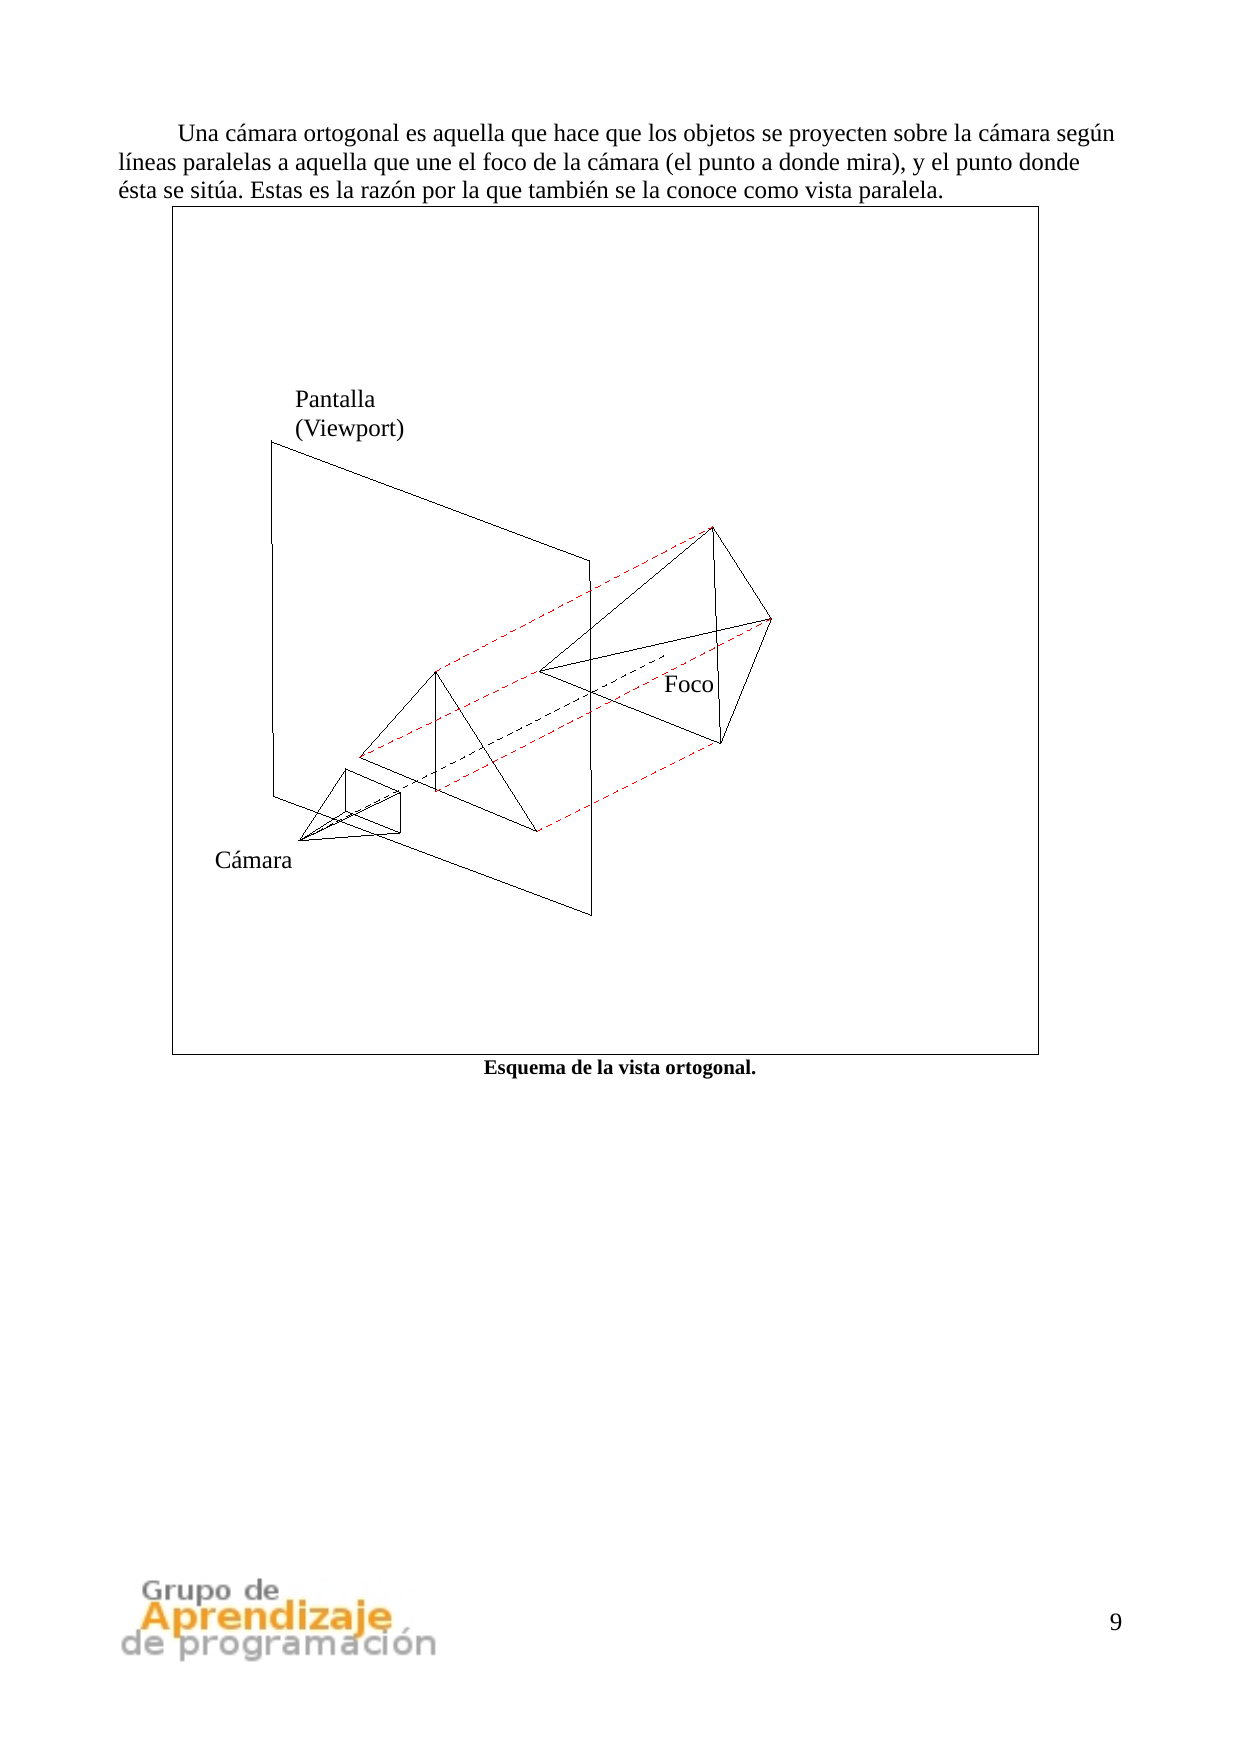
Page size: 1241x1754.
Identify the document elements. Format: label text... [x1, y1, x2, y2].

text Una cámara ortogonal es aquella que hace que los objetos se proyecten sobre la cámara según líneas paralelas a aquella que une el foco de la cámara (el punto a donde mira), y el punto donde ésta se sitúa. Estas es la razón por la que también se la conoce como vista paralela. [118, 118, 1122, 204]
text Esquema de la vista ortogonal. [118, 204, 1122, 1079]
picture [118, 1577, 442, 1666]
